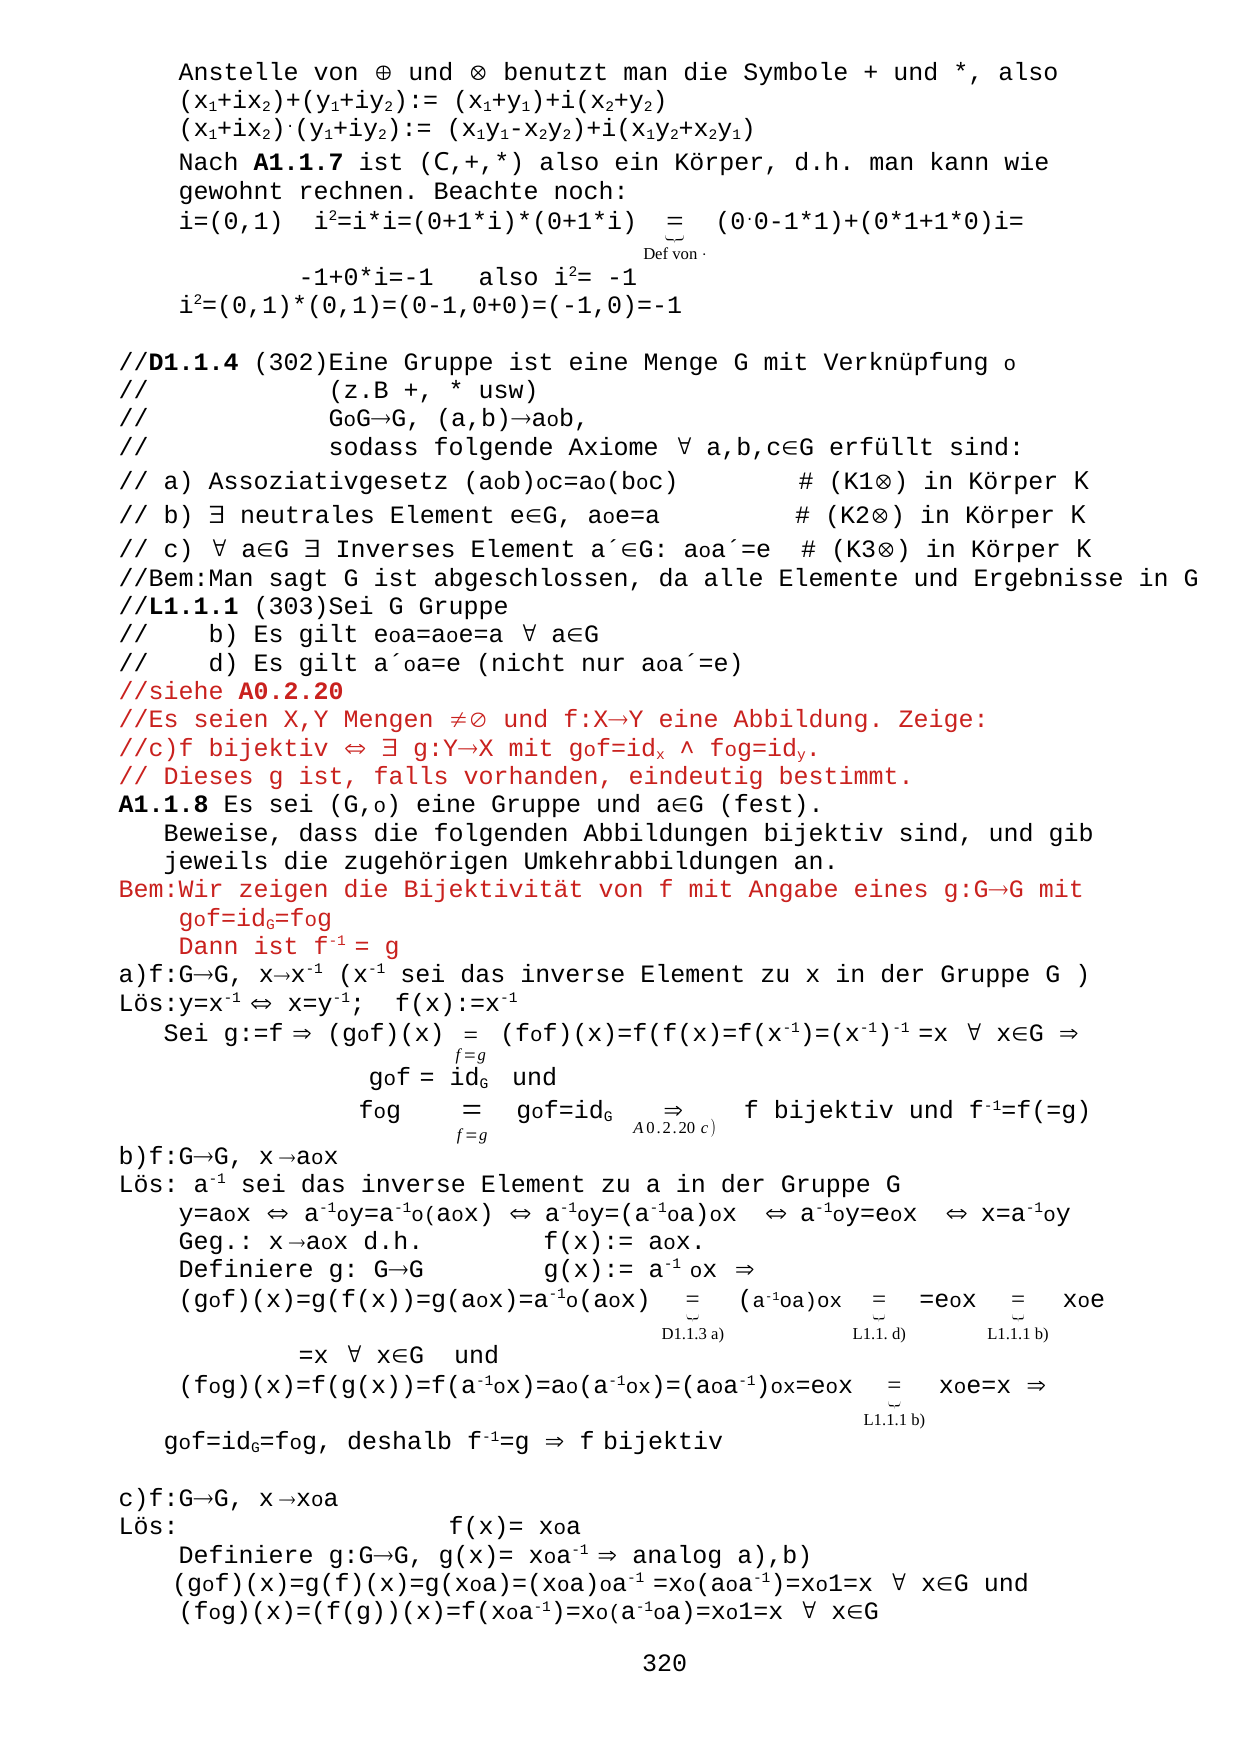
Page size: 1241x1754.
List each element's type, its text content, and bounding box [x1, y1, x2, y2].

text Lös: a-1 sei das inverse Element zu a in der Gruppe G [118, 1172, 1211, 1200]
text gof = idG und [118, 1064, 1211, 1092]
text Dann ist f-1 = g [118, 933, 1211, 962]
text // d) Es gilt a´oa=e (nicht nur aoa´=e) //siehe A0.2.20 [118, 650, 1211, 707]
text (gof)(x)=g(f(x))=g(aox)=a-1o(aox)(a-1oa)ox=eoxxoe =x  xG und (fog)(x)=f(g(x))=f(a-1ox)=ao(a-1ox)=(aoa-1)ox=eoxxoe=x  [118, 1285, 1211, 1429]
text //D1.1.4 (302)Eine Gruppe ist eine Menge G mit Verknüpfung o // (z.B +, * usw) [118, 349, 1211, 406]
text fog gof=idG f bijektiv und f-1=f(=g) [118, 1092, 1211, 1143]
text gewohnt rechnen. Beachte noch: [118, 178, 1211, 207]
text i=(0,1) i2=i*i=(0+1*i)*(0+1*i)(0.0-1*1)+(0*1+1*0)i= [118, 207, 1211, 264]
text // a) Assoziativgesetz (aob)oc=ao(boc) # (K1) in Körper K // b)  neutrales Element eG, aoe=a # (K2) in Körper K // c)  aG  Inverses Element a´G: aoa´=e # (K3) in Körper K [118, 462, 1211, 565]
text gof=idG=fog, deshalb f-1=g  f bijektiv [118, 1429, 1211, 1457]
text // sodass folgende Axiome  a,b,cG erfüllt sind: [118, 434, 1211, 462]
text a)f:GG, xx-1 (x-1 sei das inverse Element zu x in der Gruppe G ) [118, 962, 1211, 990]
text (fog)(x)=(f(g))(x)=f(xoa-1)=xo(a-1oa)=xo1=x  xG [118, 1599, 1211, 1627]
text Lös:y=x-1  x=y-1; f(x):=x-1 [118, 990, 1211, 1018]
text -1+0*i=-1 also i2= -1 [118, 264, 1211, 292]
text //c)f bijektiv   g:YX mit gof=idx ˄ fog=idy. // Dieses g ist, falls vorhanden, eindeutig bestimmt. [118, 735, 1211, 792]
text Geg.: x aox d.h. f(x):= aox. Definiere g: GG g(x):= a-1 ox  [118, 1228, 1211, 1285]
text Bem:Wir zeigen die Bijektivität von f mit Angabe eines g:GG mit gof=idG=fog [118, 877, 1211, 933]
text b)f:GG, x aox [118, 1143, 1211, 1172]
text A1.1.8 Es sei (G,o) eine Gruppe und aG (fest). Beweise, dass die folgenden Abbildungen bijektiv sind, und gib jeweils die zugehörigen Umkehrabbildungen an. [118, 792, 1211, 877]
text Sei g:=f  (gof)(x)(fof)(x)=f(f(x)=f(x-1)=(x-1)-1 =x  xG  [118, 1018, 1211, 1064]
text Lös: f(x)= xoa Definiere g:GG, g(x)= xoa-1  analog a),b) [118, 1514, 1211, 1571]
text c)f:GG, x xoa [118, 1486, 1211, 1514]
text Anstelle von  und  benutzt man die Symbole + und *, also [118, 59, 1211, 87]
text //Bem:Man sagt G ist abgeschlossen, da alle Elemente und Ergebnisse in G [118, 565, 1211, 593]
text // GoGG, (a,b)aob, [118, 406, 1211, 434]
text //L1.1.1 (303)Sei G Gruppe // b) Es gilt eoa=aoe=a  aG [118, 593, 1211, 650]
text i2=(0,1)*(0,1)=(0-1,0+0)=(-1,0)=-1 [118, 292, 1211, 321]
text y=aox  a-1oy=a-1o(aox)  a-1oy=(a-1oa)ox  a-1oy=eox  x=a-1oy [118, 1200, 1211, 1228]
text (gof)(x)=g(f)(x)=g(xoa)=(xoa)oa-1 =xo(aoa-1)=xo1=x  xG und [118, 1571, 1211, 1599]
text Nach A1.1.7 ist (C,+,*) also ein Körper, d.h. man kann wie [118, 144, 1211, 178]
text (x1+ix2)+(y1+iy2):= (x1+y1)+i(x2+y2) [118, 87, 1211, 116]
text //Es seien X,Y Mengen  und f:XY eine Abbildung. Zeige: [118, 707, 1211, 735]
text (x1+ix2).(y1+iy2):= (x1y1-x2y2)+i(x1y2+x2y1) [118, 116, 1211, 144]
